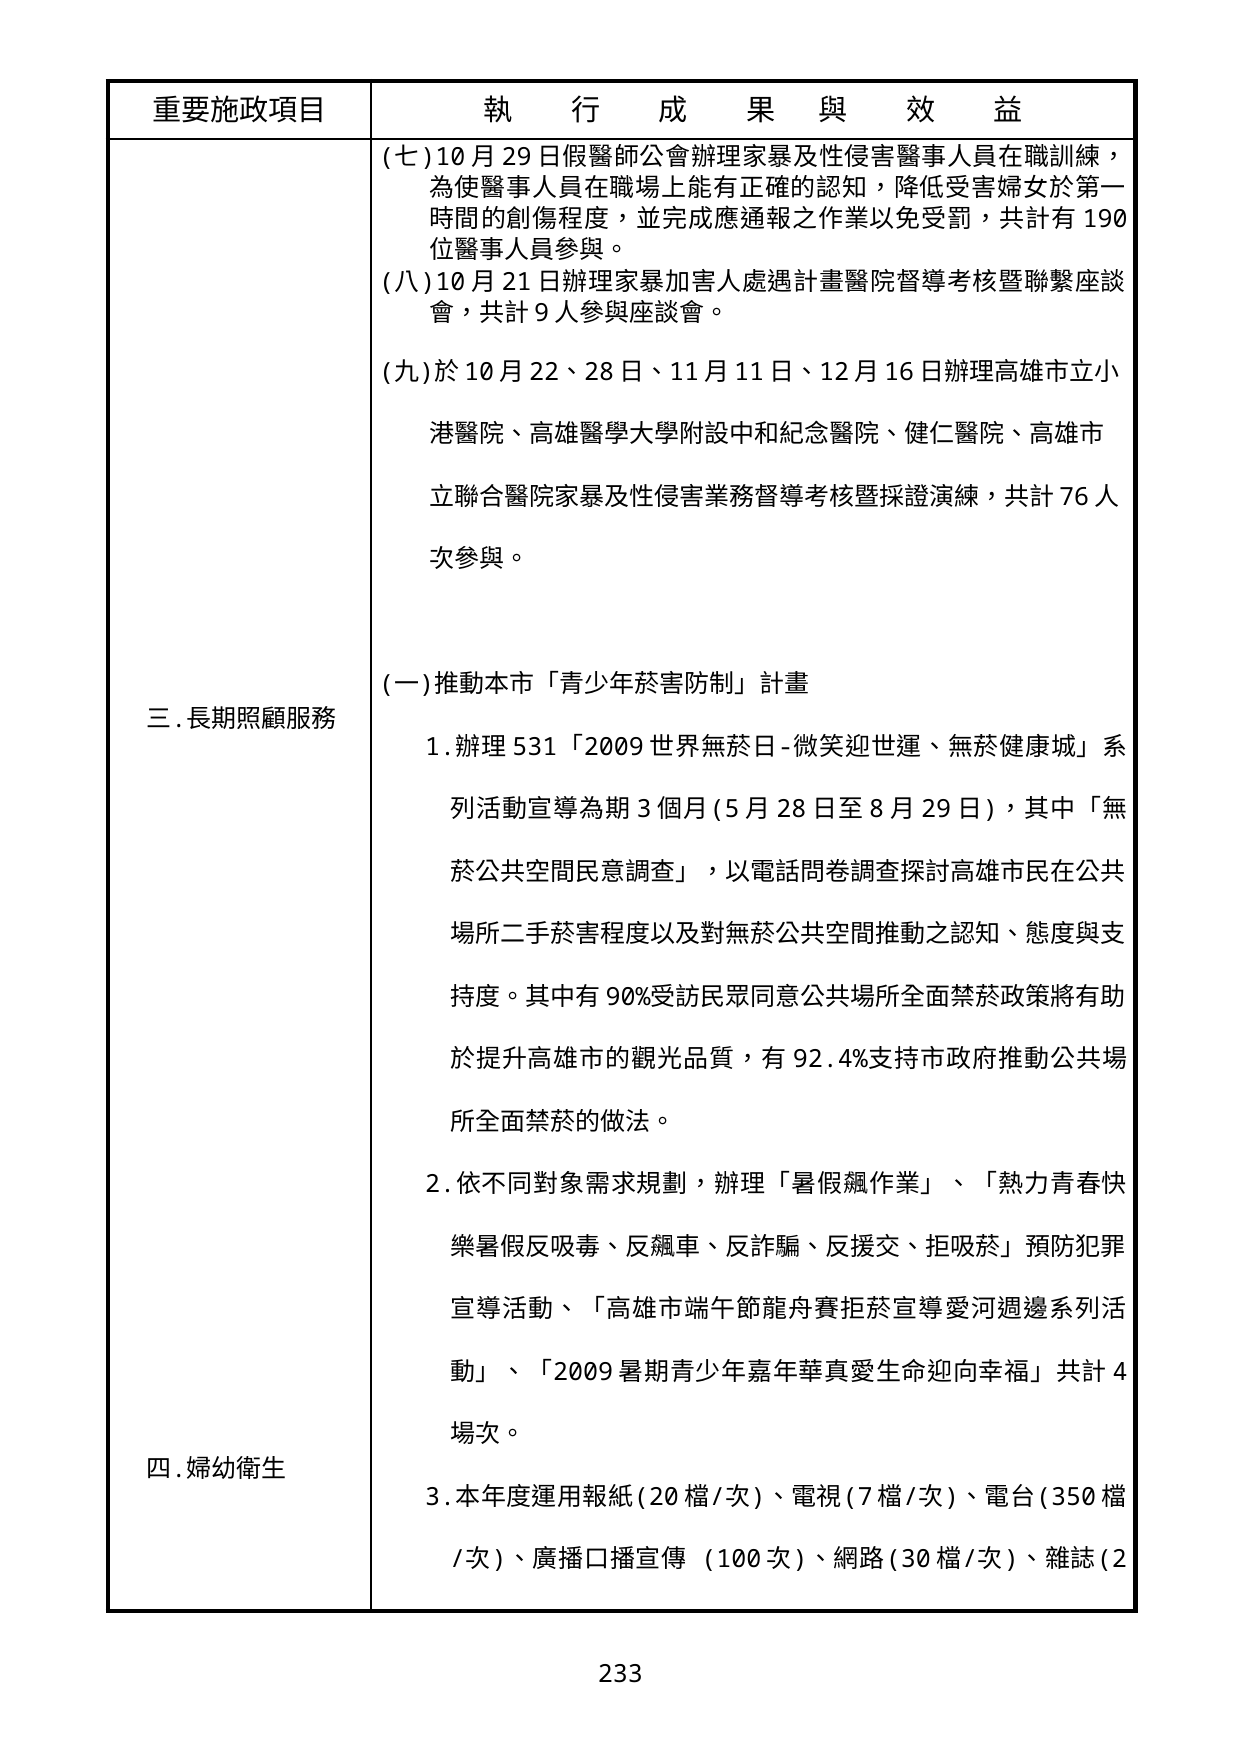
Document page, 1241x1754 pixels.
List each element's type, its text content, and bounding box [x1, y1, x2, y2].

table_header 重要施政項目 [110, 83, 370, 138]
table_cell 三.長期照顧服務 四.婦幼衛生 [110, 140, 370, 1609]
table_header 執 行 成 果 與 效 益 [372, 83, 1133, 138]
